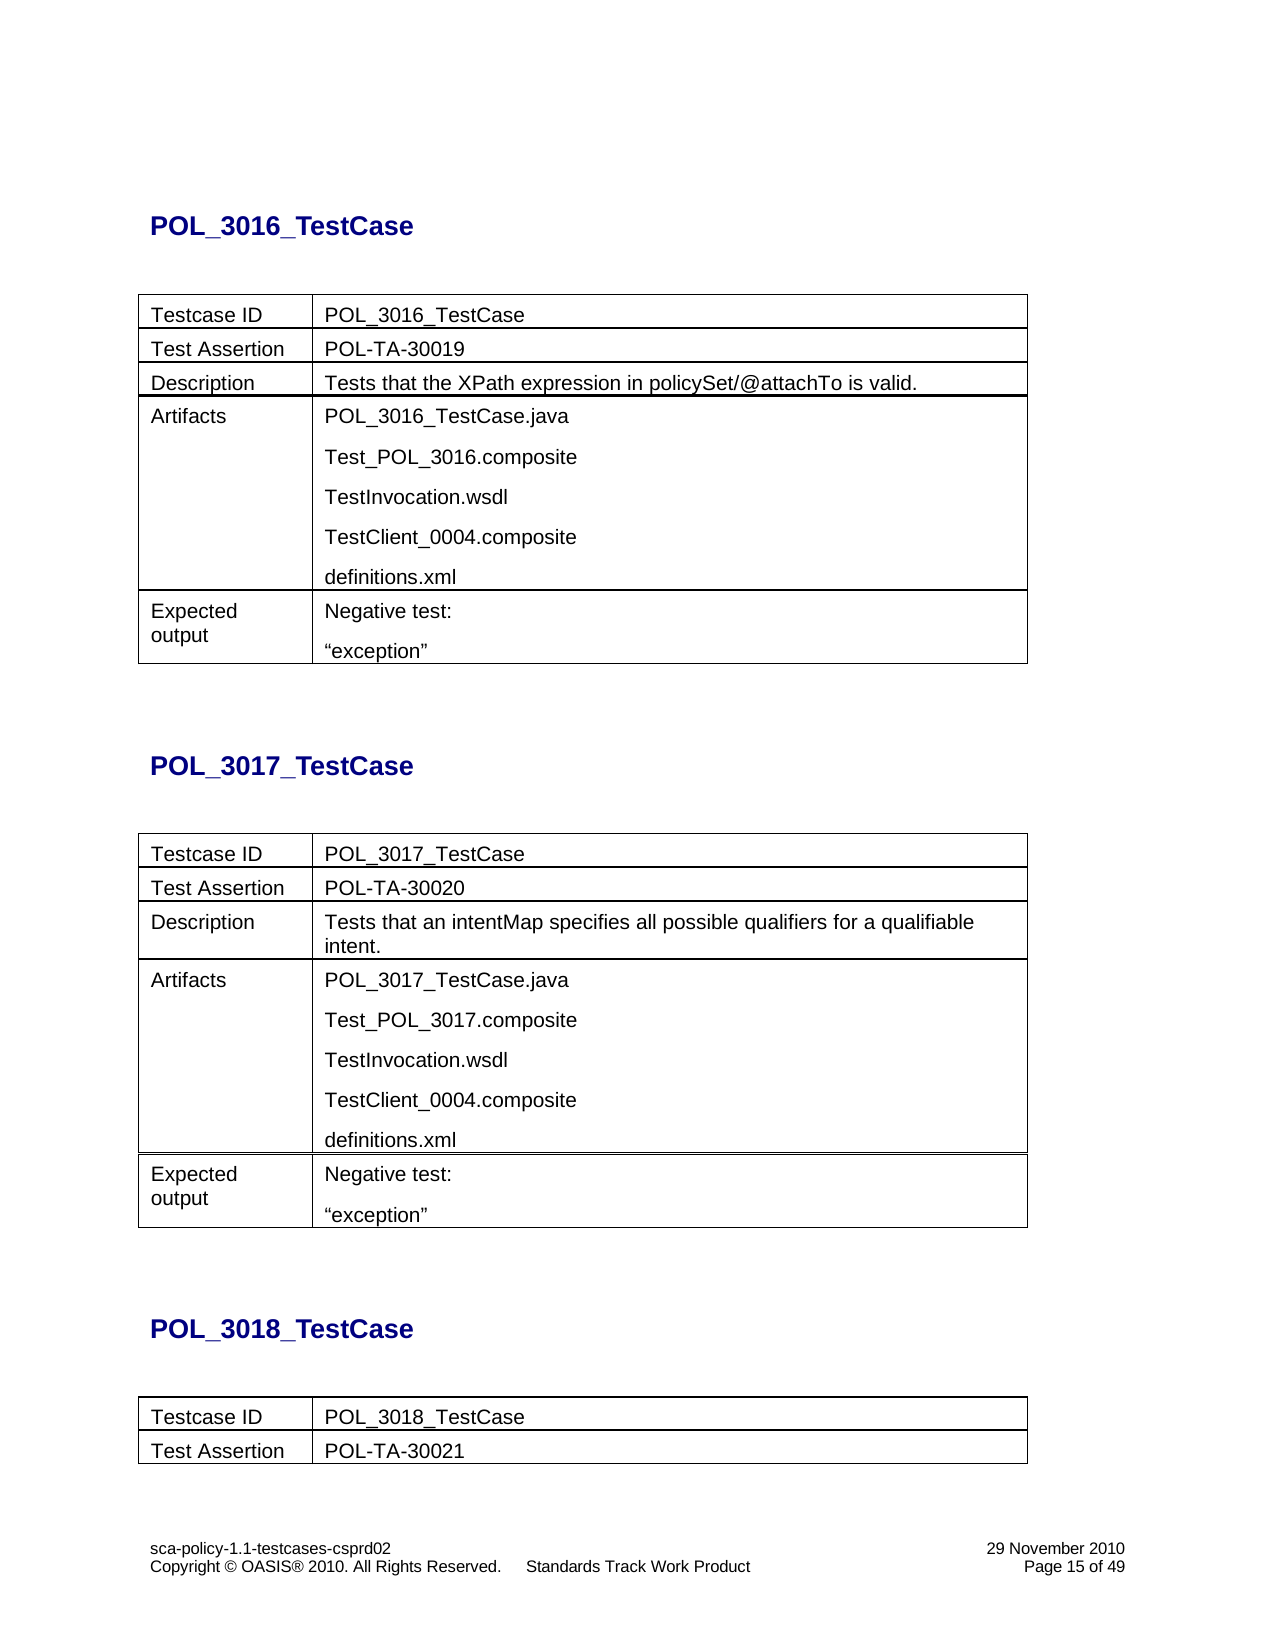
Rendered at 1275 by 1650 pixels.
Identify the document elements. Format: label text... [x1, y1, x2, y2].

table_cell Expected output [139, 591, 312, 663]
table_cell Test Assertion [139, 868, 312, 900]
table_cell Description [139, 902, 312, 958]
table_cell POL-TA-30019 [313, 329, 1027, 361]
table_cell POL_3017_TestCase.java Test_POL_3017.composite TestInvocation.wsdl TestClient_0004.composite definitions.xml [313, 960, 1027, 1152]
table_cell Description [139, 363, 312, 394]
table_cell Expected output [139, 1155, 312, 1227]
subtitle POL_3018_TestCase [150, 1314, 1125, 1344]
table_cell Tests that an intentMap specifies all possible qualifiers for a qualifiable intent. [313, 902, 1027, 958]
table_cell Negative test: “exception” [313, 1155, 1027, 1227]
table_header Testcase ID [139, 834, 312, 866]
subtitle POL_3017_TestCase [150, 751, 1125, 781]
table_header POL_3017_TestCase [313, 834, 1027, 866]
table_header Testcase ID [139, 1398, 312, 1429]
table_header POL_3016_TestCase [313, 295, 1027, 327]
table_cell Negative test: “exception” [313, 591, 1027, 663]
table_cell Artifacts [139, 960, 312, 1152]
table_cell POL-TA-30021 [313, 1431, 1027, 1463]
subtitle POL_3016_TestCase [150, 211, 1125, 241]
table_cell POL_3016_TestCase.java Test_POL_3016.composite TestInvocation.wsdl TestClient_0004.composite definitions.xml [313, 397, 1027, 589]
table_cell Test Assertion [139, 329, 312, 361]
table_header POL_3018_TestCase [313, 1398, 1027, 1429]
table_cell Tests that the XPath expression in policySet/@attachTo is valid. [313, 363, 1027, 394]
table_header Testcase ID [139, 295, 312, 327]
table_cell POL-TA-30020 [313, 868, 1027, 900]
table_cell Artifacts [139, 397, 312, 589]
table_cell Test Assertion [139, 1431, 312, 1463]
